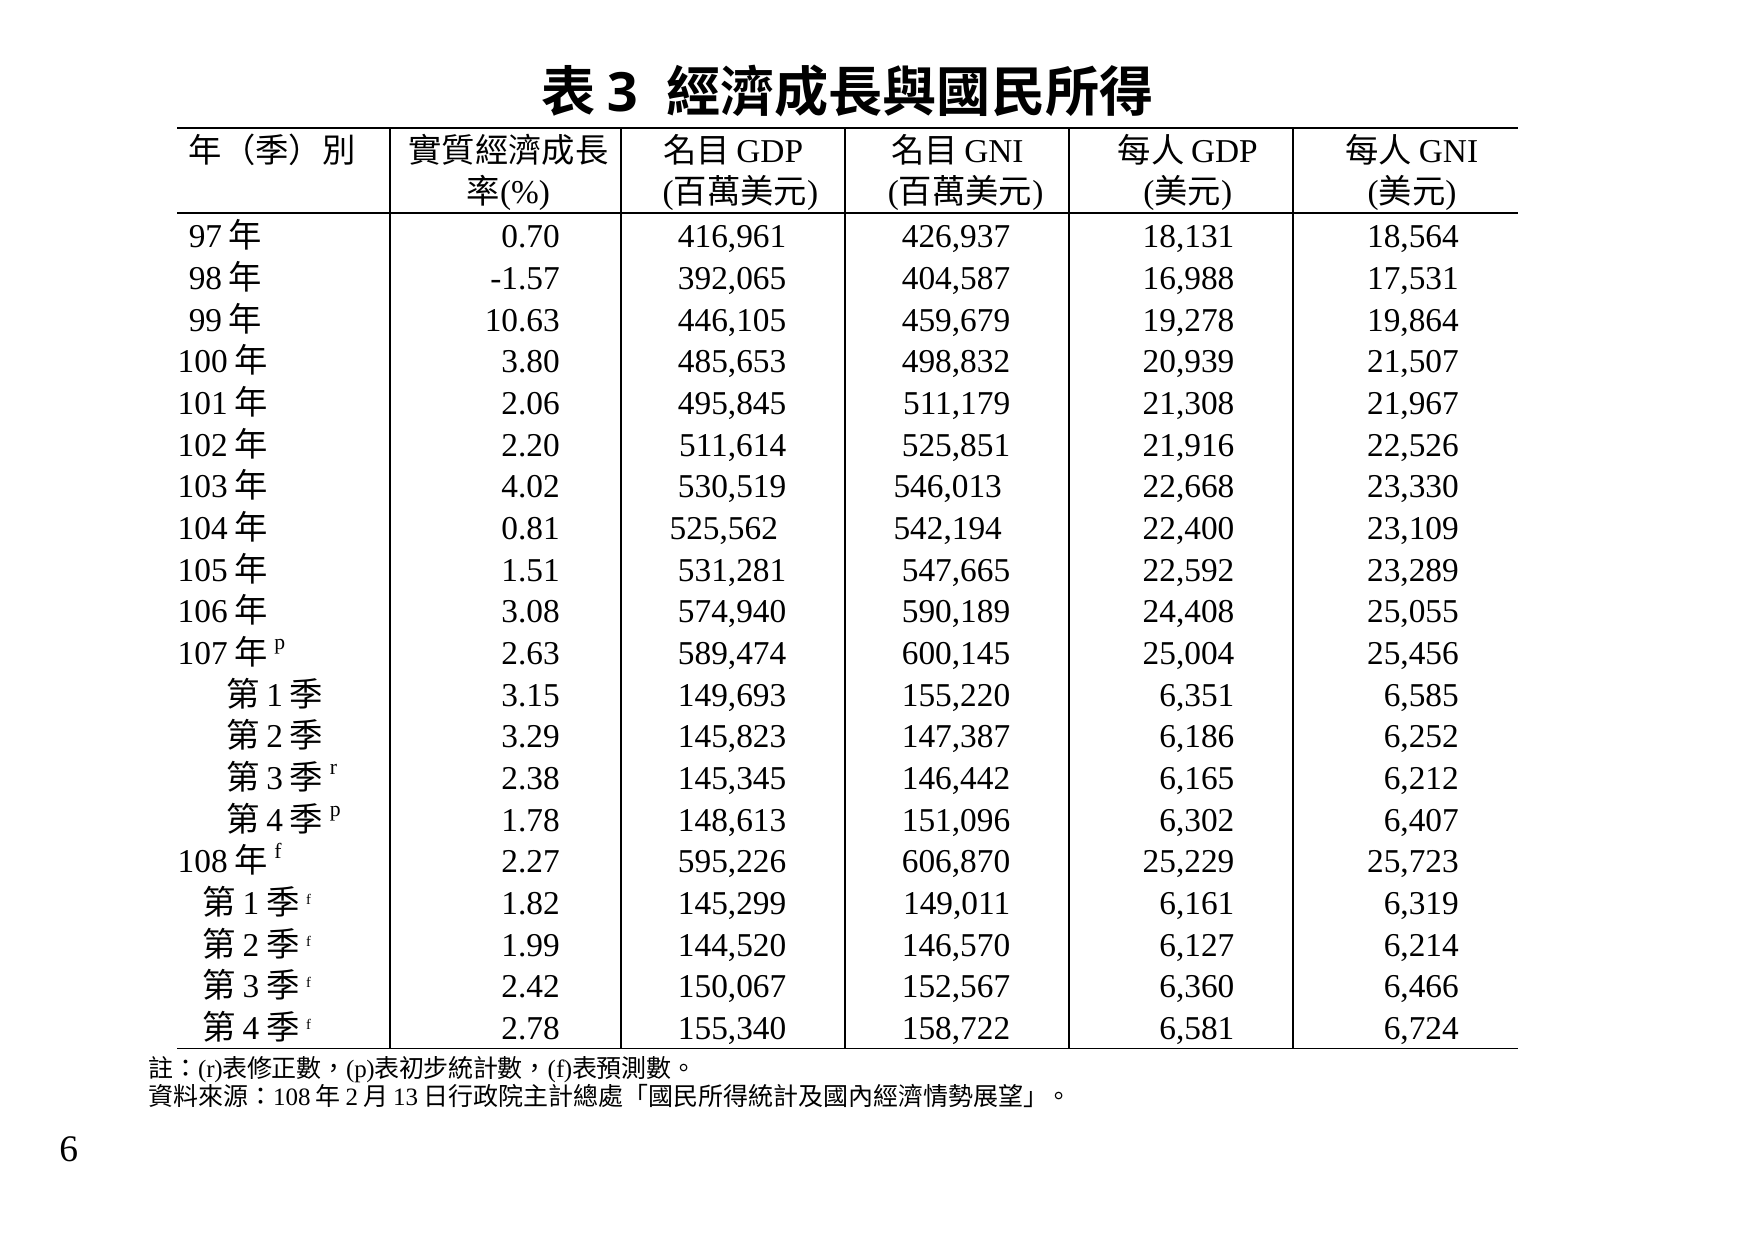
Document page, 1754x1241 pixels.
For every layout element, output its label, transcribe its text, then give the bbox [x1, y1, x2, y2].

table_header 年（季）別 [177, 129, 389, 212]
table_cell 542,194 [846, 506, 1068, 548]
table_cell 525,851 [846, 423, 1068, 464]
table_cell 530,519 [622, 464, 844, 506]
table_cell 22,526 [1294, 423, 1518, 464]
table_cell 107年p [177, 631, 389, 673]
table_cell 589,474 [622, 631, 844, 673]
table_cell 第1季f [177, 881, 389, 923]
table_cell 144,520 [622, 923, 844, 964]
table_cell 1.51 [391, 548, 620, 589]
table_cell 146,442 [846, 756, 1068, 798]
table_cell 3.80 [391, 339, 620, 381]
table_cell 21,308 [1070, 381, 1292, 423]
table_cell 6,214 [1294, 923, 1518, 964]
table_cell 18,131 [1070, 214, 1292, 256]
table_cell 23,330 [1294, 464, 1518, 506]
table_cell 6,302 [1070, 798, 1292, 839]
table_cell 6,212 [1294, 756, 1518, 798]
table_cell 590,189 [846, 589, 1068, 631]
table_cell 6,407 [1294, 798, 1518, 839]
table_header 實質經濟成長率(%) [391, 129, 620, 212]
table_cell 3.29 [391, 714, 620, 756]
table_header 名目GDP (百萬美元) [622, 129, 844, 212]
table_cell 21,916 [1070, 423, 1292, 464]
table_cell 547,665 [846, 548, 1068, 589]
table_cell 426,937 [846, 214, 1068, 256]
table_cell 100年 [177, 339, 389, 381]
table_cell 149,011 [846, 881, 1068, 923]
table_cell 2.20 [391, 423, 620, 464]
table_cell 102年 [177, 423, 389, 464]
table_cell 23,109 [1294, 506, 1518, 548]
table_cell 6,186 [1070, 714, 1292, 756]
table_cell 25,456 [1294, 631, 1518, 673]
table_cell 150,067 [622, 964, 844, 1006]
table_cell 155,340 [622, 1006, 844, 1048]
table_cell 103年 [177, 464, 389, 506]
table_cell 459,679 [846, 298, 1068, 339]
text 資料來源：108年2月13日行政院主計總處「國民所得統計及國內經濟情勢展望」。 [148, 1085, 1636, 1110]
table_cell 24,408 [1070, 589, 1292, 631]
table_cell 25,004 [1070, 631, 1292, 673]
table_cell 第3季r [177, 756, 389, 798]
table_cell 149,693 [622, 673, 844, 714]
table_header 每人GNI (美元) [1294, 129, 1518, 212]
table_cell 1.99 [391, 923, 620, 964]
table_cell 16,988 [1070, 256, 1292, 298]
table_cell 404,587 [846, 256, 1068, 298]
table_cell 485,653 [622, 339, 844, 381]
table_cell 6,165 [1070, 756, 1292, 798]
table_cell 4.02 [391, 464, 620, 506]
table_cell 2.38 [391, 756, 620, 798]
table_cell 19,864 [1294, 298, 1518, 339]
table_cell 20,939 [1070, 339, 1292, 381]
table_cell 6,724 [1294, 1006, 1518, 1048]
table_cell 145,299 [622, 881, 844, 923]
table_cell 531,281 [622, 548, 844, 589]
table_cell 10.63 [391, 298, 620, 339]
table_cell 148,613 [622, 798, 844, 839]
table_cell 3.08 [391, 589, 620, 631]
table_cell 18,564 [1294, 214, 1518, 256]
table_cell 19,278 [1070, 298, 1292, 339]
table_cell 104年 [177, 506, 389, 548]
table_cell 145,345 [622, 756, 844, 798]
table_cell 6,581 [1070, 1006, 1292, 1048]
table_cell 22,592 [1070, 548, 1292, 589]
table_cell 0.81 [391, 506, 620, 548]
table_cell 第4季p [177, 798, 389, 839]
table_cell 2.42 [391, 964, 620, 1006]
subtitle 表3 經濟成長與國民所得 [59, 48, 1636, 127]
table_cell 158,722 [846, 1006, 1068, 1048]
table_cell 98年 [177, 256, 389, 298]
table_cell 第3季f [177, 964, 389, 1006]
table_cell 146,570 [846, 923, 1068, 964]
table_cell 392,065 [622, 256, 844, 298]
table_header 每人GDP (美元) [1070, 129, 1292, 212]
table_cell 99年 [177, 298, 389, 339]
table_cell 3.15 [391, 673, 620, 714]
table_cell 1.78 [391, 798, 620, 839]
table_cell 2.63 [391, 631, 620, 673]
table_cell 22,400 [1070, 506, 1292, 548]
table_cell 6,466 [1294, 964, 1518, 1006]
table_cell 525,562 [622, 506, 844, 548]
table_cell 108年f [177, 839, 389, 881]
table_cell 6,252 [1294, 714, 1518, 756]
table_cell 第2季f [177, 923, 389, 964]
table_header 名目GNI (百萬美元) [846, 129, 1068, 212]
table_cell 151,096 [846, 798, 1068, 839]
table_cell 0.70 [391, 214, 620, 256]
table_cell 1.82 [391, 881, 620, 923]
table_cell 6,351 [1070, 673, 1292, 714]
table_cell 511,179 [846, 381, 1068, 423]
table_cell -1.57 [391, 256, 620, 298]
table_cell 第4季f [177, 1006, 389, 1048]
table_cell 546,013 [846, 464, 1068, 506]
table_cell 147,387 [846, 714, 1068, 756]
table_cell 152,567 [846, 964, 1068, 1006]
table_cell 600,145 [846, 631, 1068, 673]
table_cell 446,105 [622, 298, 844, 339]
table_cell 145,823 [622, 714, 844, 756]
table_cell 6,585 [1294, 673, 1518, 714]
table_cell 6,319 [1294, 881, 1518, 923]
table_cell 第2季 [177, 714, 389, 756]
table_cell 498,832 [846, 339, 1068, 381]
table_cell 2.78 [391, 1006, 620, 1048]
table_cell 155,220 [846, 673, 1068, 714]
table_cell 511,614 [622, 423, 844, 464]
table_cell 595,226 [622, 839, 844, 881]
table_cell 606,870 [846, 839, 1068, 881]
table_cell 25,723 [1294, 839, 1518, 881]
table_cell 6,360 [1070, 964, 1292, 1006]
table_cell 97年 [177, 214, 389, 256]
table_cell 105年 [177, 548, 389, 589]
table_cell 416,961 [622, 214, 844, 256]
table_cell 21,507 [1294, 339, 1518, 381]
table_cell 6,127 [1070, 923, 1292, 964]
table_cell 23,289 [1294, 548, 1518, 589]
table_cell 101年 [177, 381, 389, 423]
table_cell 106年 [177, 589, 389, 631]
table_cell 22,668 [1070, 464, 1292, 506]
table_cell 495,845 [622, 381, 844, 423]
text 註：(r)表修正數，(p)表初步統計數，(f)表預測數。 [148, 1049, 1636, 1085]
table_cell 2.06 [391, 381, 620, 423]
table_cell 第1季 [177, 673, 389, 714]
table_cell 17,531 [1294, 256, 1518, 298]
table_cell 574,940 [622, 589, 844, 631]
table_cell 2.27 [391, 839, 620, 881]
table_cell 25,055 [1294, 589, 1518, 631]
table_cell 21,967 [1294, 381, 1518, 423]
table_cell 25,229 [1070, 839, 1292, 881]
table_cell 6,161 [1070, 881, 1292, 923]
